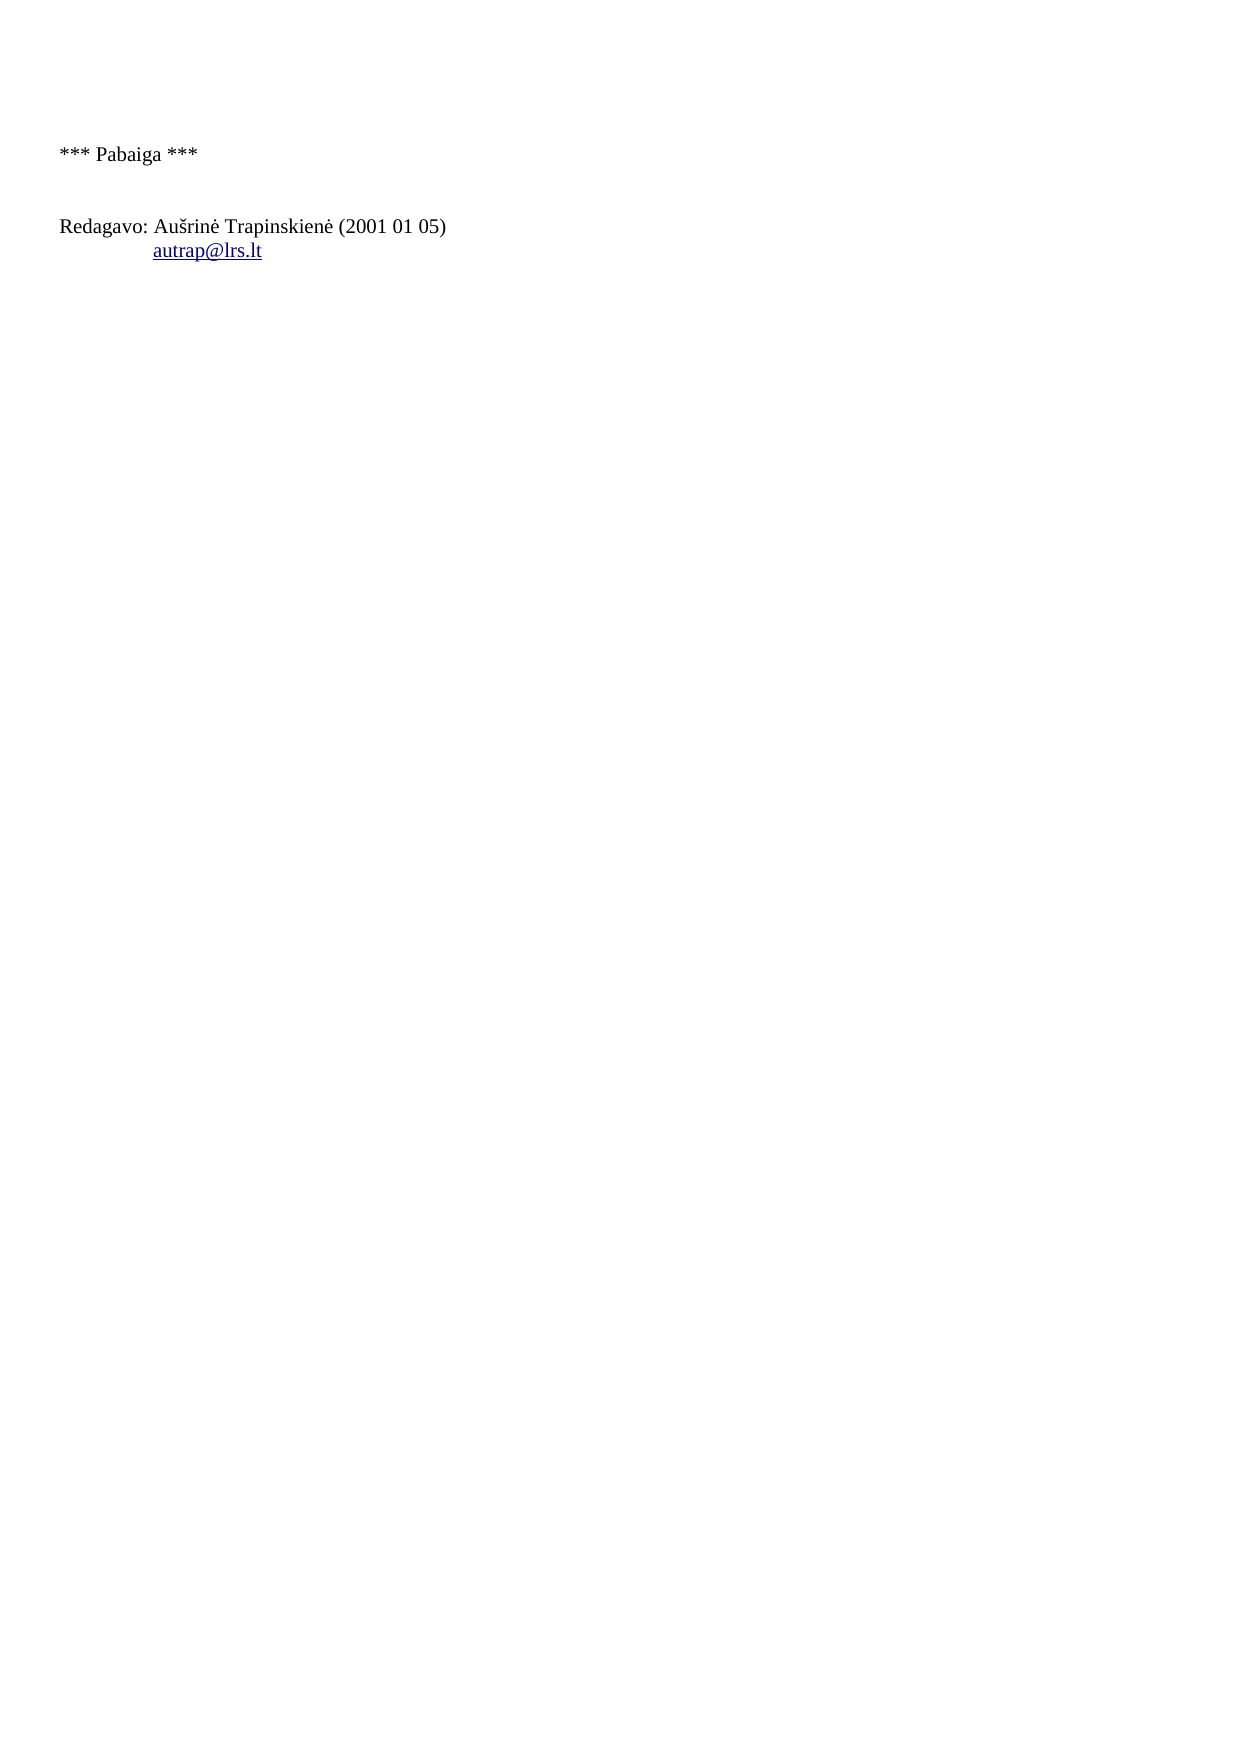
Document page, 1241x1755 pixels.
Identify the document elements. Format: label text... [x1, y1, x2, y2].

text autrap@lrs.lt [59, 238, 1122, 262]
text Redagavo: Aušrinė Trapinskienė (2001 01 05) [59, 214, 1122, 238]
text *** Pabaiga *** [59, 142, 1122, 166]
